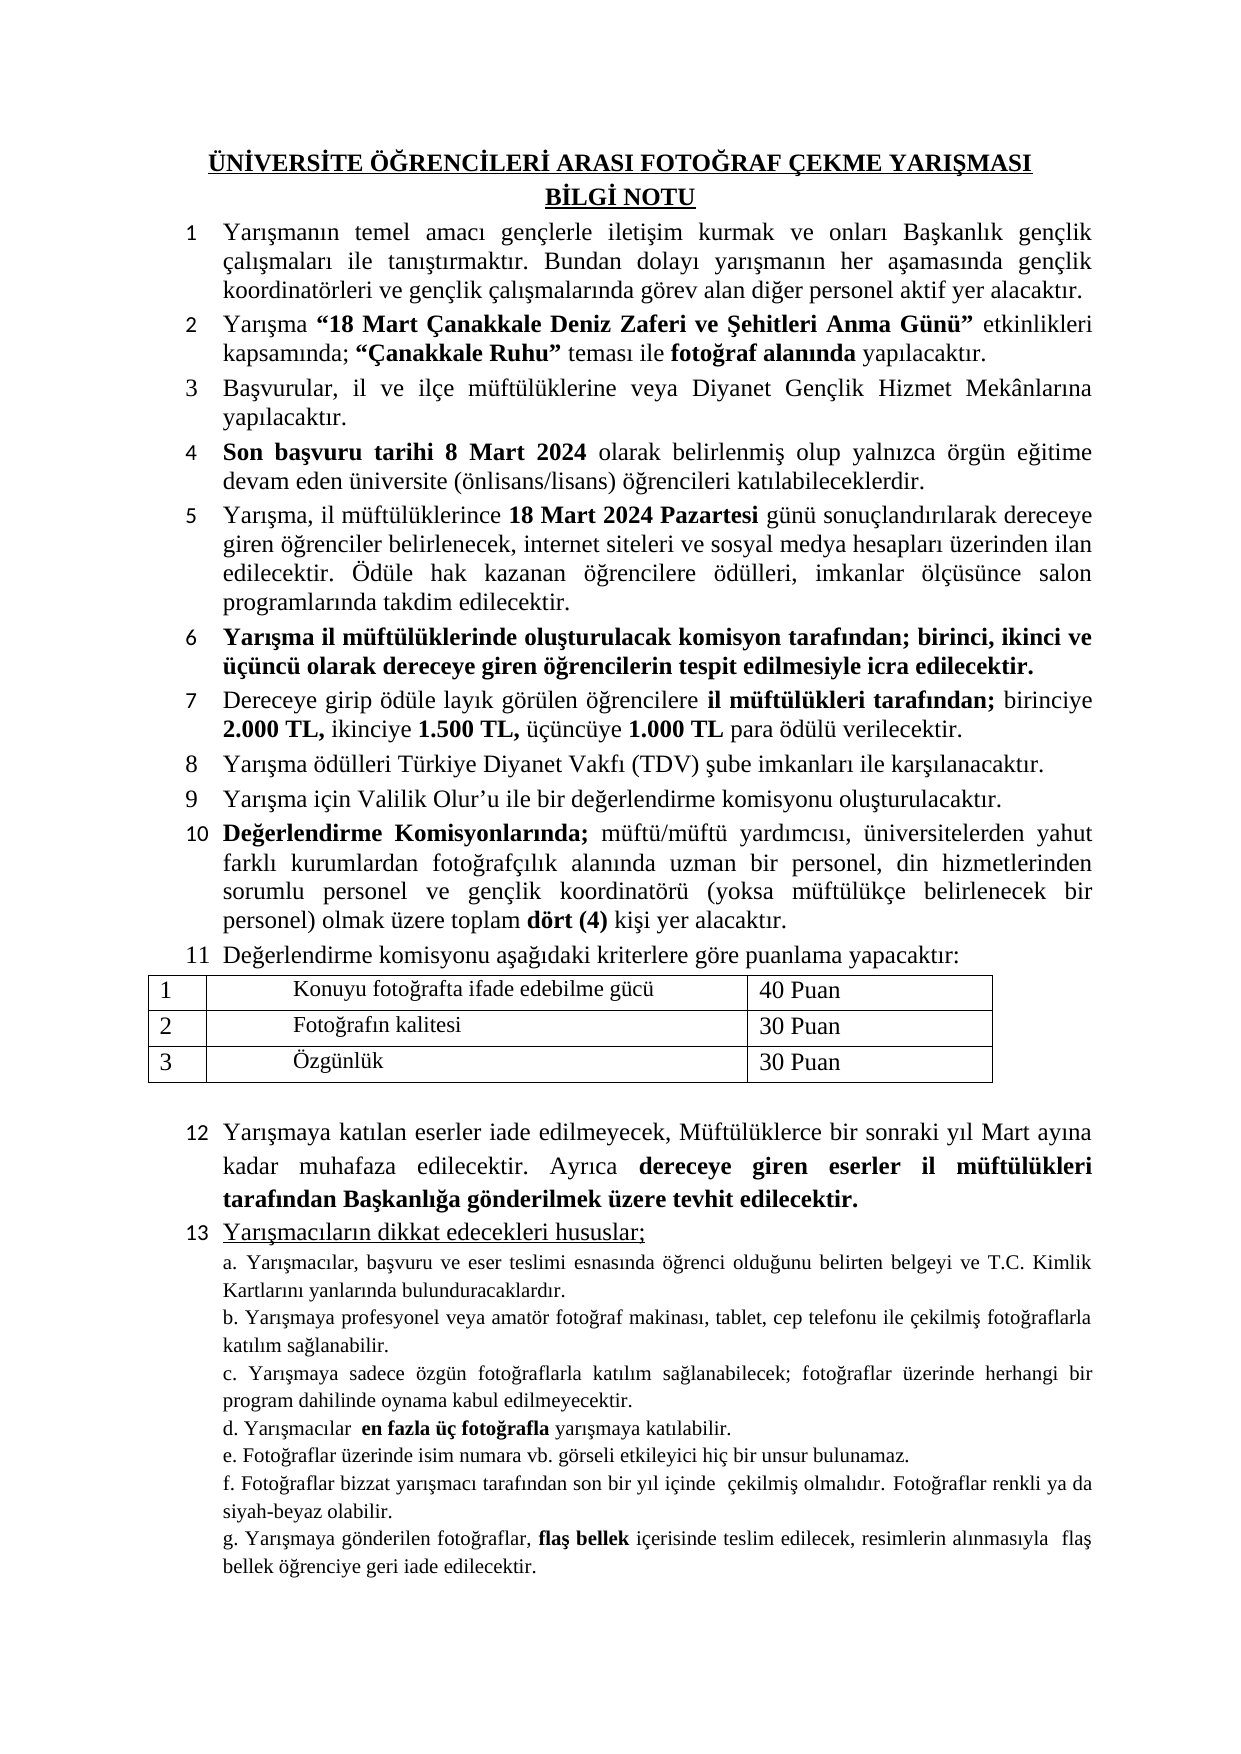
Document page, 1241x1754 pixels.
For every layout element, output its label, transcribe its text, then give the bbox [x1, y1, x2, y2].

table_cell Fotoğrafın kalitesi [207, 1011, 747, 1046]
list Yarışma ödülleri Türkiye Diyanet Vakfı (TDV) şube imkanları ile karşılanacaktır. [185, 749, 1093, 778]
table_header 40 Puan [748, 976, 992, 1010]
list Başvurular, il ve ilçe müftülüklerine veya Diyanet Gençlik Hizmet Mekânlarına yapılacaktır. [185, 373, 1093, 431]
table_header Konuyu fotoğrafta ifade edebilme gücü [207, 976, 747, 1010]
list Değerlendirme komisyonu aşağıdaki kriterlere göre puanlama yapacaktır: [185, 940, 1093, 968]
table_cell 30 Puan [748, 1011, 992, 1046]
table_cell 30 Puan [748, 1047, 992, 1082]
list Yarışma, il müftülüklerince 18 Mart 2024 Pazartesi günü sonuçlandırılarak dereceye giren öğrenciler belirlenecek, internet siteleri ve sosyal medya hesapları üzerinden ilan edilecektir. Ödüle hak kazanan öğrencilere ödülleri, imkanlar ölçüsünce salon programlarında takdim edilecektir. [185, 500, 1093, 616]
list d. Yarışmacılar en fazla üç fotoğrafla yarışmaya katılabilir. [185, 1416, 1093, 1440]
text ÜNİVERSİTE ÖĞRENCİLERİ ARASI FOTOĞRAF ÇEKME YARIŞMASI [148, 148, 1093, 176]
list Son başvuru tarihi 8 Mart 2024 olarak belirlenmiş olup yalnızca örgün eğitime devam eden üniversite (önlisans/lisans) öğrencileri katılabileceklerdir. [185, 437, 1093, 494]
list Dereceye girip ödüle layık görülen öğrencilere il müftülükleri tarafından; birinciye 2.000 TL, ikinciye 1.500 TL, üçüncüye 1.000 TL para ödülü verilecektir. [185, 685, 1093, 743]
list g. Yarışmaya gönderilen fotoğraflar, flaş bellek içerisinde teslim edilecek, resimlerin alınmasıyla flaş bellek öğrenciye geri iade edilecektir. [185, 1526, 1093, 1578]
list a. Yarışmacılar, başvuru ve eser teslimi esnasında öğrenci olduğunu belirten belgeyi ve T.C. Kimlik Kartlarını yanlarında bulunduracaklardır. [185, 1250, 1093, 1302]
list Yarışma “18 Mart Çanakkale Deniz Zaferi ve Şehitleri Anma Günü” etkinlikleri kapsamında; “Çanakkale Ruhu” teması ile fotoğraf alanında yapılacaktır. [185, 309, 1093, 367]
list f. Fotoğraflar bizzat yarışmacı tarafından son bir yıl içinde çekilmiş olmalıdır. Fotoğraflar renkli ya da siyah-beyaz olabilir. [185, 1471, 1093, 1523]
list b. Yarışmaya profesyonel veya amatör fotoğraf makinası, tablet, cep telefonu ile çekilmiş fotoğraflarla katılım sağlanabilir. [185, 1305, 1093, 1357]
text BİLGİ NOTU [148, 182, 1093, 211]
list Değerlendirme Komisyonlarında; müftü/müftü yardımcısı, üniversitelerden yahut farklı kurumlardan fotoğrafçılık alanında uzman bir personel, din hizmetlerinden sorumlu personel ve gençlik koordinatörü (yoksa müftülükçe belirlenecek bir personel) olmak üzere toplam dört (4) kişi yer alacaktır. [185, 818, 1093, 934]
table_cell Özgünlük [207, 1047, 747, 1082]
list Yarışma için Valilik Olur’u ile bir değerlendirme komisyonu oluşturulacaktır. [185, 784, 1093, 813]
list Yarışmanın temel amacı gençlerle iletişim kurmak ve onları Başkanlık gençlik çalışmaları ile tanıştırmaktır. Bundan dolayı yarışmanın her aşamasında gençlik koordinatörleri ve gençlik çalışmalarında görev alan diğer personel aktif yer alacaktır. [185, 217, 1093, 303]
list e. Fotoğraflar üzerinde isim numara vb. görseli etkileyici hiç bir unsur bulunamaz. [185, 1443, 1093, 1467]
list Yarışmaya katılan eserler iade edilmeyecek, Müftülüklerce bir sonraki yıl Mart ayına kadar muhafaza edilecektir. Ayrıca dereceye giren eserler il müftülükleri tarafından Başkanlığa gönderilmek üzere tevhit edilecektir. [185, 1117, 1093, 1212]
table_cell 2 [149, 1011, 206, 1046]
list Yarışma il müftülüklerinde oluşturulacak komisyon tarafından; birinci, ikinci ve üçüncü olarak dereceye giren öğrencilerin tespit edilmesiyle icra edilecektir. [185, 622, 1093, 679]
table_header 1 [149, 976, 206, 1010]
list Yarışmacıların dikkat edecekleri hususlar; [185, 1217, 1093, 1246]
list c. Yarışmaya sadece özgün fotoğraflarla katılım sağlanabilecek; fotoğraflar üzerinde herhangi bir program dahilinde oynama kabul edilmeyecektir. [185, 1361, 1093, 1412]
table_cell 3 [149, 1047, 206, 1082]
